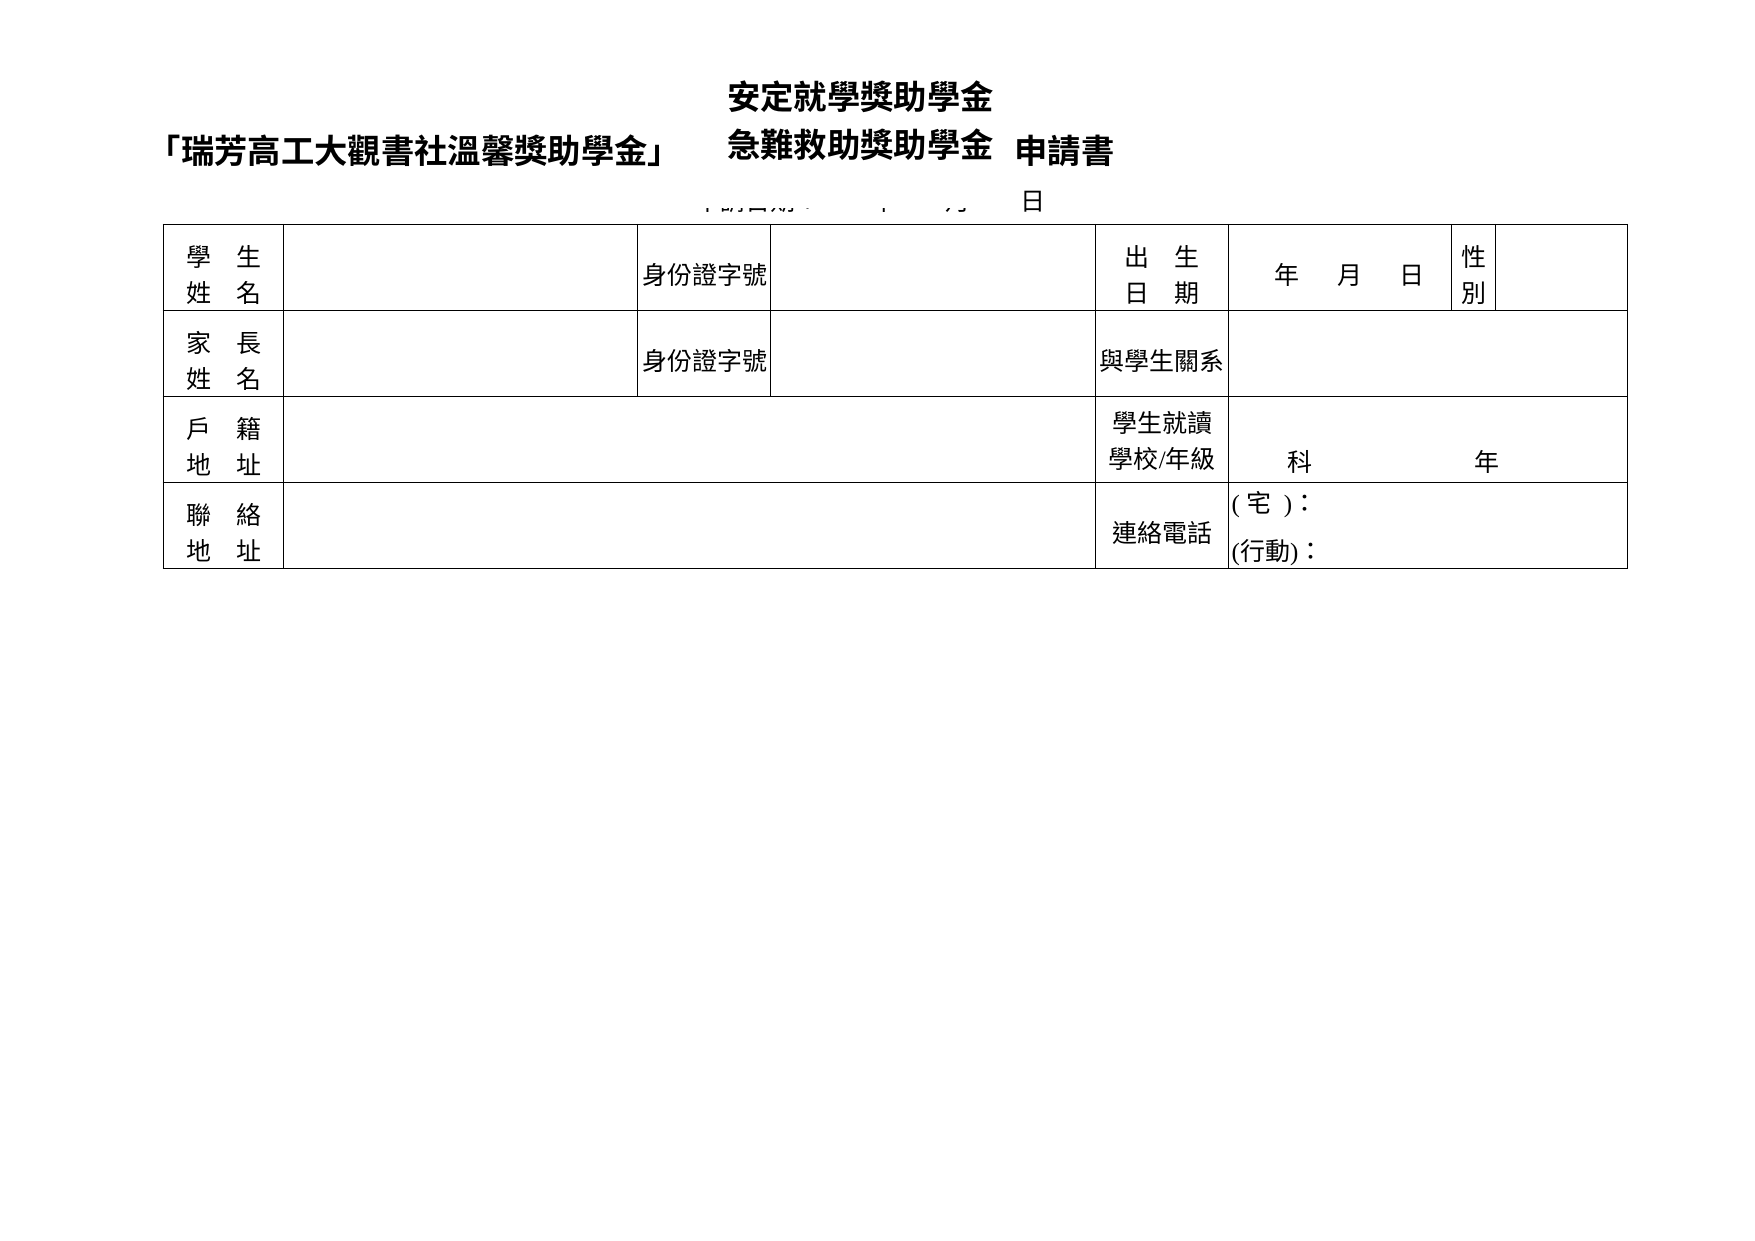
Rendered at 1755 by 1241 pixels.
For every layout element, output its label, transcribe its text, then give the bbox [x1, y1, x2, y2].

table_cell 戶 籍 地 址 [164, 397, 283, 482]
table_header 出 生 日 期 [1096, 225, 1228, 310]
text 安定就學獎助學金 [694, 71, 1000, 119]
table_header 身份證字號 [638, 225, 770, 310]
table_cell 身份證字號 [638, 311, 770, 396]
table_cell 連絡電話 [1096, 483, 1228, 568]
table_header 性 別 [1452, 225, 1495, 310]
table_cell 學生就讀 學校/年級 [1096, 397, 1228, 482]
table_header 學 生 姓 名 [164, 225, 283, 310]
table_header [771, 225, 1095, 310]
table_cell ( 宅 )： (行動)： [1229, 483, 1627, 568]
table_cell 與學生關系 [1096, 311, 1228, 396]
table_cell 聯 絡 地 址 [164, 483, 283, 568]
text 申請日期： 年 月 日 [148, 179, 1606, 218]
table_cell 家 長 姓 名 [164, 311, 283, 396]
text 「瑞芳高工大觀書社溫馨獎助學金」 申請書 [148, 63, 1606, 208]
table_cell [771, 311, 1095, 396]
table_header [284, 225, 637, 310]
table_header 年 月 日 [1229, 225, 1451, 310]
table_cell [284, 483, 1095, 568]
table_cell [284, 311, 637, 396]
table_cell [284, 397, 1095, 482]
table_cell [1229, 311, 1627, 396]
table_cell 科 年 [1229, 397, 1627, 482]
table_header [1496, 225, 1627, 310]
text 急難救助獎助學金 [694, 119, 1000, 167]
